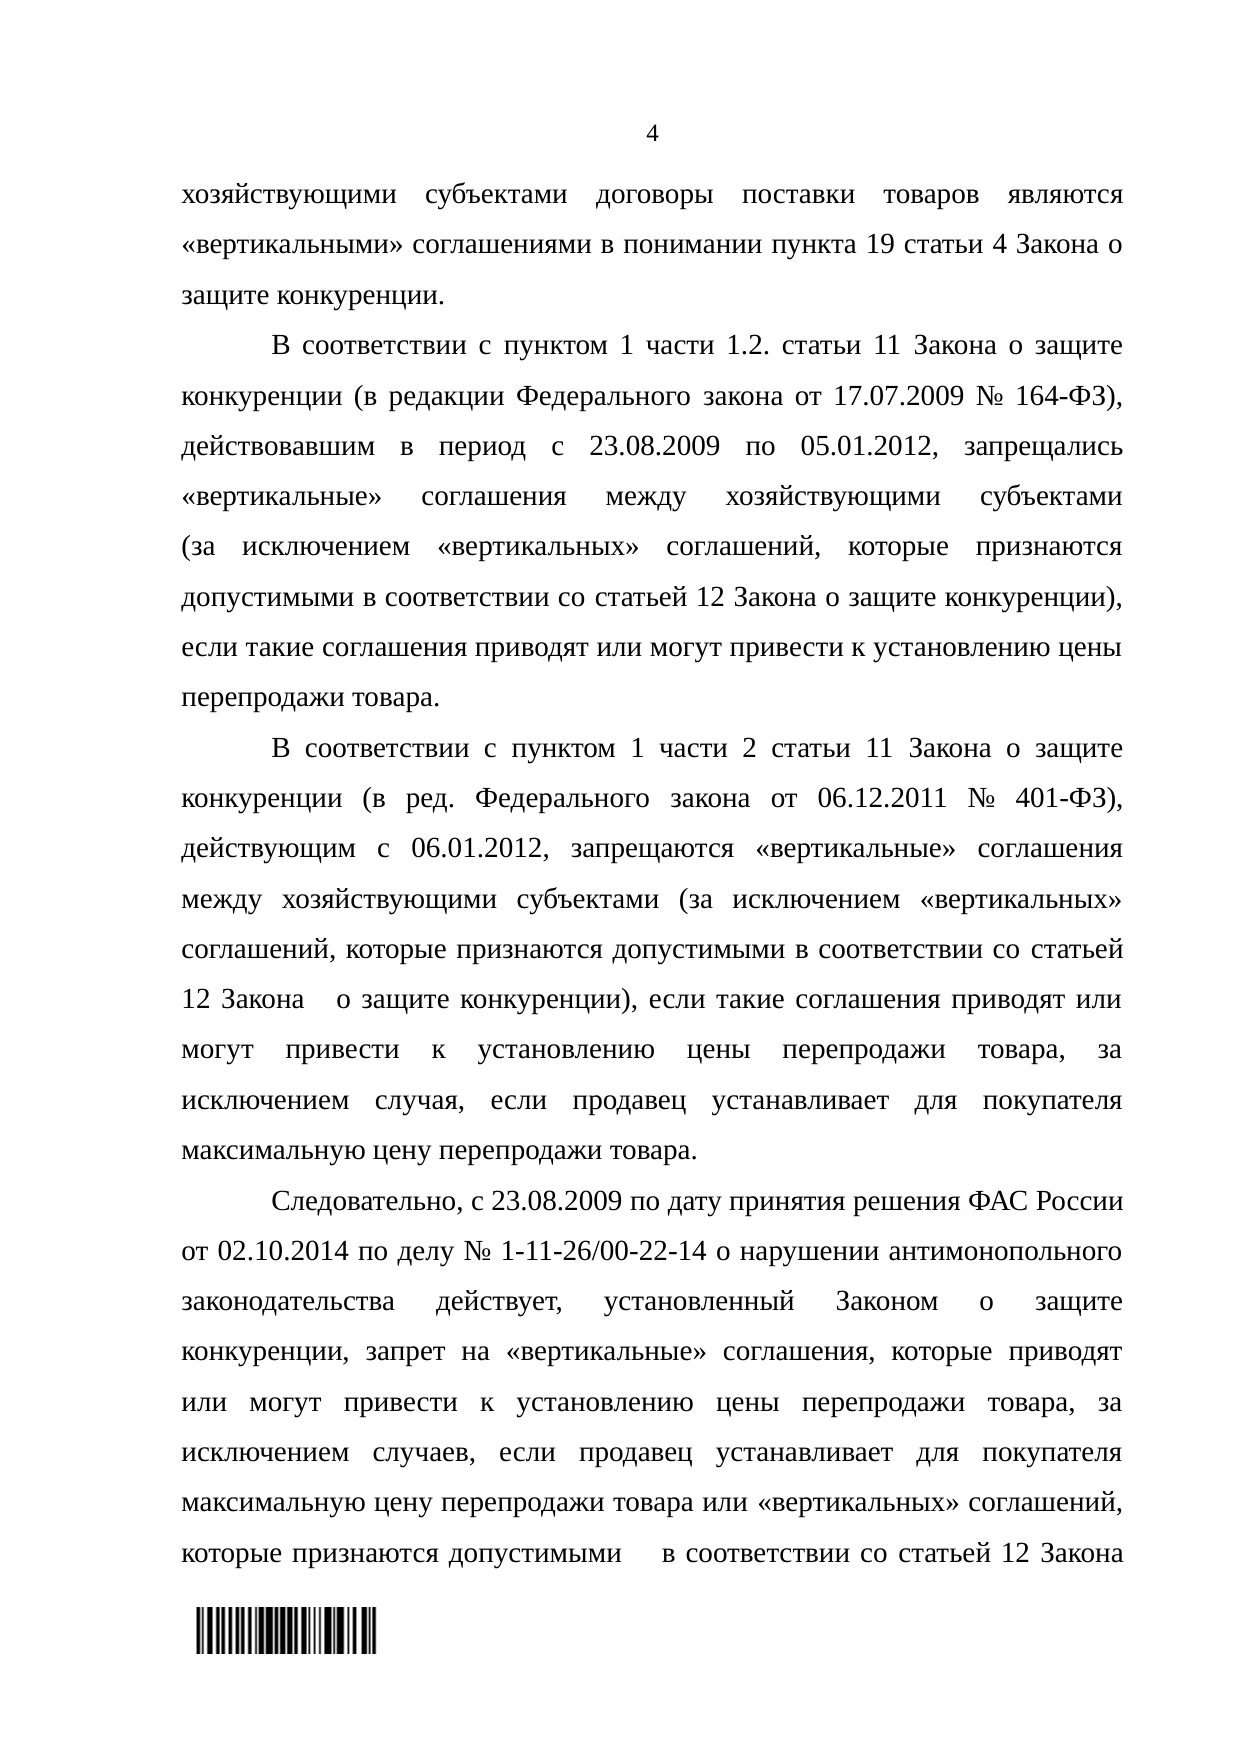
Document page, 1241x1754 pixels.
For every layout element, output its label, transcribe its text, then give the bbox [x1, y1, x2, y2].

text В соответствии с пунктом 1 части 1.2. статьи 11 Закона о защите конкуренции (в редакции Федерального закона от 17.07.2009 № 164-ФЗ), действовавшим в период с 23.08.2009 по 05.01.2012, запрещались «вертикальные» соглашения между хозяйствующими субъектами (за исключением «вертикальных» соглашений, которые признаются допустимыми в соответствии со статьей 12 Закона о защите конкуренции), если такие соглашения приводят или могут привести к установлению цены перепродажи товара. [181, 327, 1123, 713]
text В соответствии с пунктом 1 части 2 статьи 11 Закона о защите конкуренции (в ред. Федерального закона от 06.12.2011 № 401-ФЗ), действующим с 06.01.2012, запрещаются «вертикальные» соглашения между хозяйствующими субъектами (за исключением «вертикальных» соглашений, которые признаются допустимыми в соответствии со статьей 12 Закона о защите конкуренции), если такие соглашения приводят или могут привести к установлению цены перепродажи товара, за исключением случая, если продавец устанавливает для покупателя максимальную цену перепродажи товара. [181, 730, 1123, 1166]
text хозяйствующими субъектами договоры поставки товаров являются «вертикальными» соглашениями в понимании пункта 19 статьи 4 Закона о защите конкуренции. [181, 176, 1123, 311]
picture [181, 1607, 394, 1654]
text Следовательно, с 23.08.2009 по дату принятия решения ФАС России от 02.10.2014 по делу № 1-11-26/00-22-14 о нарушении антимонопольного законодательства действует, установленный Законом о защите конкуренции, запрет на «вертикальные» соглашения, которые приводят или могут привести к установлению цены перепродажи товара, за исключением случаев, если продавец устанавливает для покупателя максимальную цену перепродажи товара или «вертикальных» соглашений, которые признаются допустимыми в соответствии со статьей 12 Закона [181, 1183, 1123, 1568]
